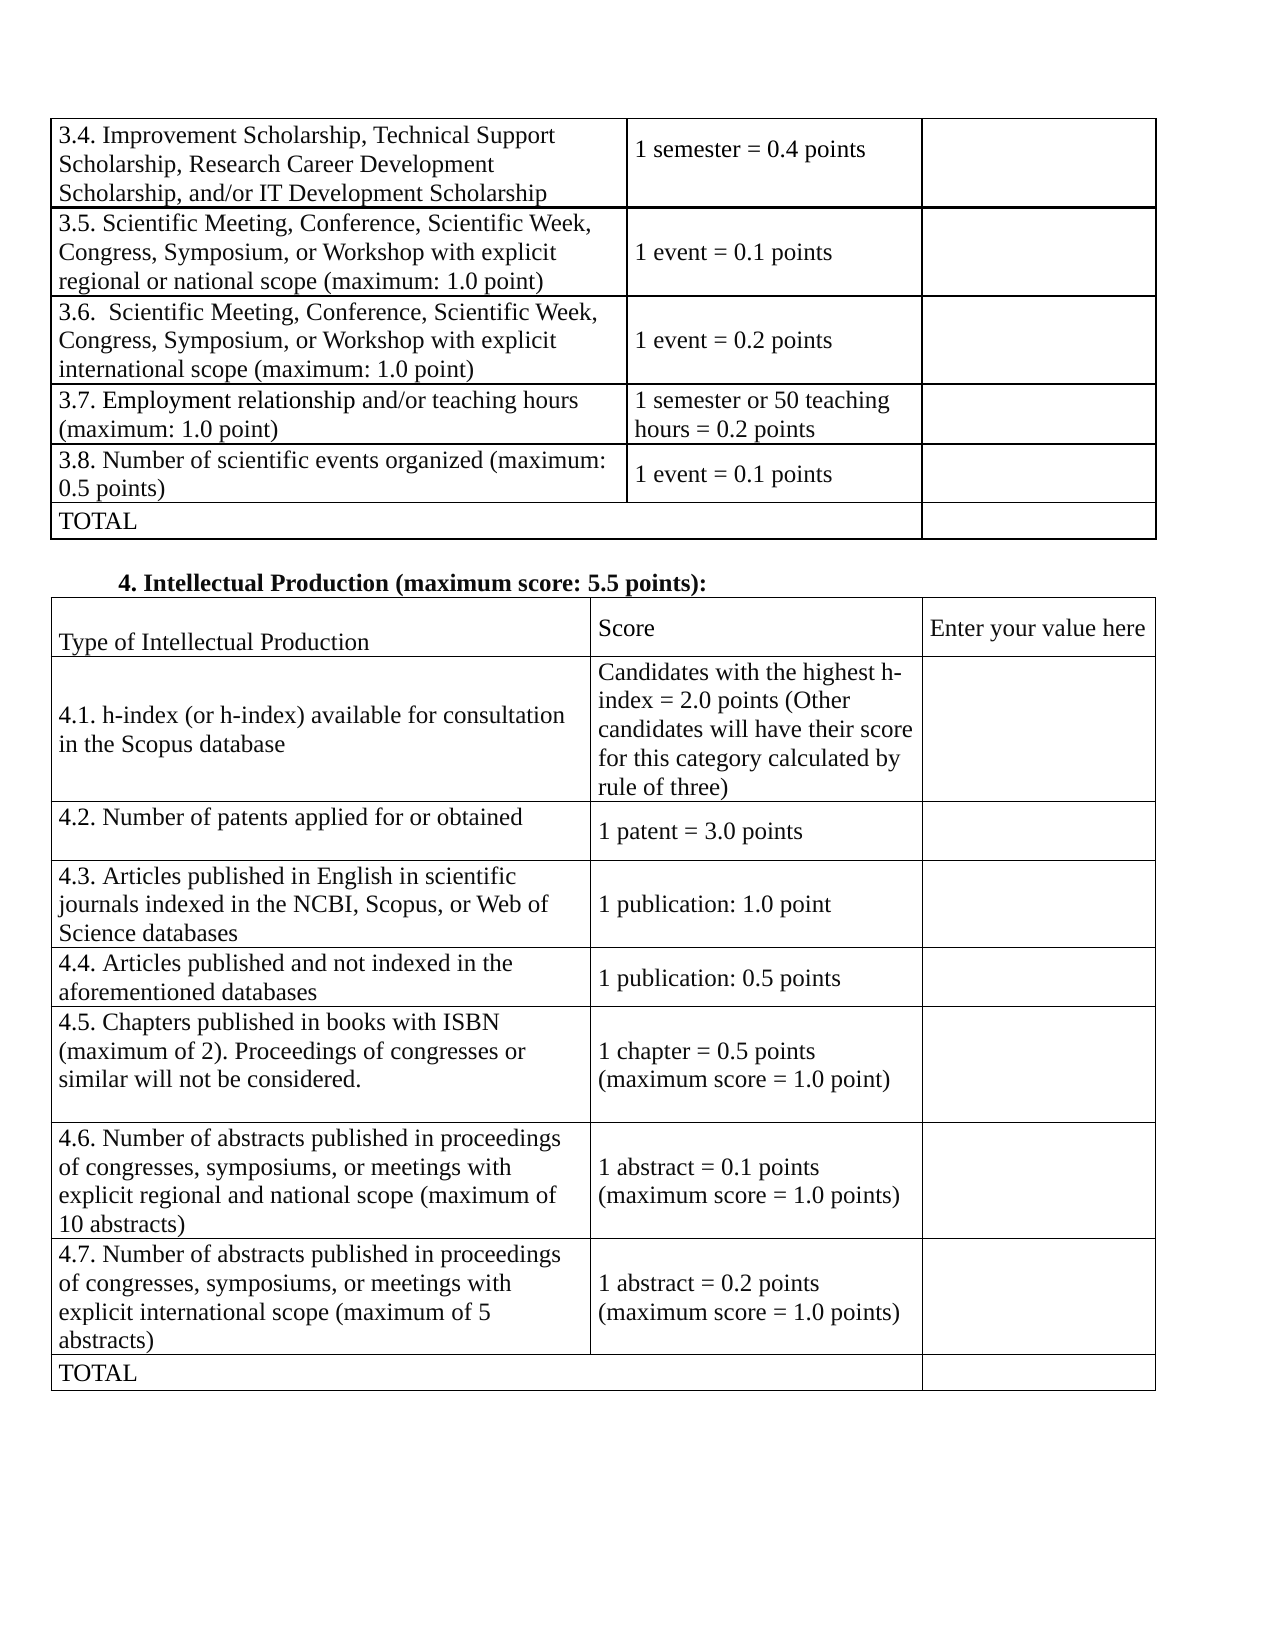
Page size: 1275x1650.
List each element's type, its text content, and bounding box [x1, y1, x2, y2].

table_cell [923, 1007, 1155, 1122]
table_header Type of Intellectual Production [52, 598, 590, 656]
table_cell 1 chapter = 0.5 points (maximum score = 1.0 point) [591, 1007, 922, 1122]
table_cell TOTAL [52, 503, 921, 538]
table_cell [923, 657, 1155, 801]
table_header Score [591, 598, 922, 656]
table_cell [923, 948, 1155, 1006]
table_cell [923, 1123, 1155, 1238]
text 4. Intellectual Production (maximum score: 5.5 points): [118, 568, 1157, 597]
table_cell 1 abstract = 0.1 points (maximum score = 1.0 points) [591, 1123, 922, 1238]
table_cell 4.5. Chapters published in books with ISBN (maximum of 2). Proceedings of congresses or similar will not be considered. [52, 1007, 590, 1122]
table_cell [923, 119, 1155, 206]
table_cell 4.6. Number of abstracts published in proceedings of congresses, symposiums, or meetings with explicit regional and national scope (maximum of 10 abstracts) [52, 1123, 590, 1238]
table_cell 1 patent = 3.0 points [591, 802, 922, 860]
table_cell Candidates with the highest h-index = 2.0 points (Other candidates will have their score for this category calculated by rule of three) [591, 657, 922, 801]
table_cell 1 event = 0.1 points [628, 445, 921, 502]
table_cell [923, 861, 1155, 947]
table_cell 3.4. Improvement Scholarship, Technical Support Scholarship, Research Career Development Scholarship, and/or IT Development Scholarship [52, 119, 626, 206]
table_cell 4.2. Number of patents applied for or obtained [52, 802, 590, 860]
table_cell 3.8. Number of scientific events organized (maximum: 0.5 points) [52, 445, 626, 502]
table_cell 1 publication: 0.5 points [591, 948, 922, 1006]
table_cell [923, 297, 1155, 383]
table_cell 1 semester or 50 teaching hours = 0.2 points [628, 385, 921, 443]
table_cell 1 event = 0.2 points [628, 297, 921, 383]
table_cell [923, 503, 1155, 538]
table_cell TOTAL [52, 1355, 922, 1389]
table_cell 1 publication: 1.0 point [591, 861, 922, 947]
table_cell [923, 385, 1155, 443]
table_cell 3.6. Scientific Meeting, Conference, Scientific Week, Congress, Symposium, or Workshop with explicit international scope (maximum: 1.0 point) [52, 297, 626, 383]
table_cell 4.1. h-index (or h-index) available for consultation in the Scopus database [52, 657, 590, 801]
table_cell 4.4. Articles published and not indexed in the aforementioned databases [52, 948, 590, 1006]
table_cell 1 semester = 0.4 points [628, 119, 921, 206]
table_cell [923, 1355, 1155, 1389]
table_cell [923, 802, 1155, 860]
table_cell 3.5. Scientific Meeting, Conference, Scientific Week, Congress, Symposium, or Workshop with explicit regional or national scope (maximum: 1.0 point) [52, 209, 626, 295]
table_header Enter your value here [923, 598, 1155, 656]
table_cell [923, 1239, 1155, 1354]
table_cell 1 event = 0.1 points [628, 209, 921, 295]
table_cell 4.7. Number of abstracts published in proceedings of congresses, symposiums, or meetings with explicit international scope (maximum of 5 abstracts) [52, 1239, 590, 1354]
table_cell 1 abstract = 0.2 points (maximum score = 1.0 points) [591, 1239, 922, 1354]
table_cell [923, 209, 1155, 295]
table_cell 4.3. Articles published in English in scientific journals indexed in the NCBI, Scopus, or Web of Science databases [52, 861, 590, 947]
table_cell 3.7. Employment relationship and/or teaching hours (maximum: 1.0 point) [52, 385, 626, 443]
table_cell [923, 445, 1155, 502]
